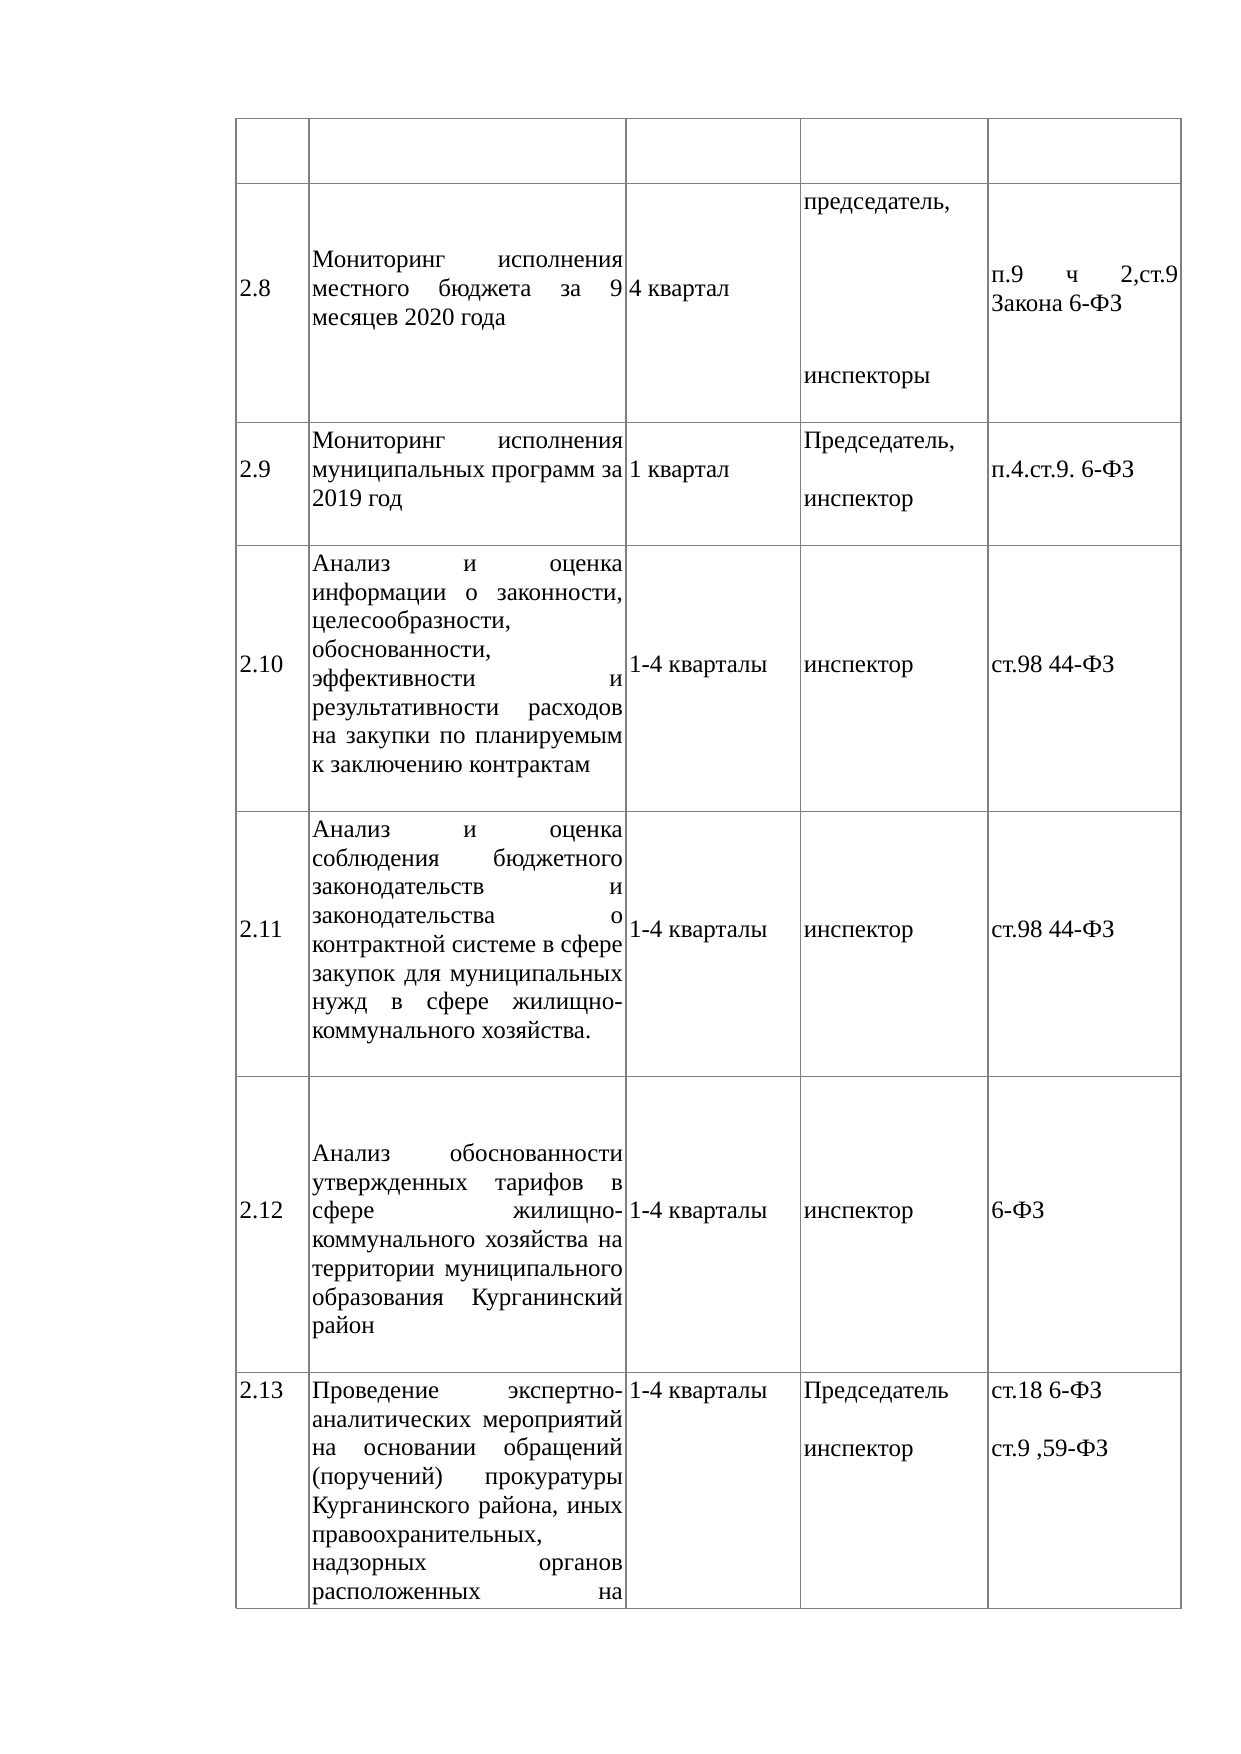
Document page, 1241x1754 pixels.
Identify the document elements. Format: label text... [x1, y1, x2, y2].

table_cell Председатель инспектор [801, 1373, 987, 1608]
table_cell ст.98 44-ФЗ [989, 812, 1180, 1076]
table_cell 2.9 [237, 423, 308, 545]
table_cell Анализ обоснованности утвержденных тарифов в сфере жилищно-коммунального хозяйства на территории муниципального образования Курганинский район [310, 1077, 625, 1372]
table_cell п.4.ст.9. 6-ФЗ [989, 423, 1180, 545]
table_cell инспектор [801, 546, 987, 811]
table_cell 2.13 [237, 1373, 308, 1608]
table_cell 1-4 кварталы [627, 546, 800, 811]
table_cell [989, 119, 1180, 183]
table_cell [310, 119, 625, 183]
table_cell Анализ и оценка информации о законности, целесообразности, обоснованности, эффективности и результативности расходов на закупки по планируемым к заключению контрактам [310, 546, 625, 811]
table_cell председатель, инспекторы [801, 184, 987, 422]
table_cell [627, 119, 800, 183]
table_cell [237, 119, 308, 183]
table_cell 1 квартал [627, 423, 800, 545]
table_cell инспектор [801, 812, 987, 1076]
table_cell инспектор [801, 1077, 987, 1372]
table_cell п.9 ч 2,ст.9 Закона 6-ФЗ [989, 184, 1180, 422]
table_cell 4 квартал [627, 184, 800, 422]
table_cell ст.18 6-ФЗ ст.9 ,59-ФЗ [989, 1373, 1180, 1608]
table_cell Анализ и оценка соблюдения бюджетного законодательств и законодательства о контрактной системе в сфере закупок для муниципальных нужд в сфере жилищно-коммунального хозяйства. [310, 812, 625, 1076]
table_cell [801, 119, 987, 183]
table_cell ст.98 44-ФЗ [989, 546, 1180, 811]
table_cell Мониторинг исполнения муниципальных программ за 2019 год [310, 423, 625, 545]
table_cell 2.8 [237, 184, 308, 422]
table_cell Проведение экспертно-аналитических мероприятий на основании обращений (поручений) прокуратуры Курганинского района, иных правоохранительных, надзорных органов расположенных на [310, 1373, 625, 1608]
table_cell 1-4 кварталы [627, 812, 800, 1076]
table_cell 1-4 кварталы [627, 1077, 800, 1372]
table_cell 1-4 кварталы [627, 1373, 800, 1608]
table_cell 6-ФЗ [989, 1077, 1180, 1372]
table_cell Мониторинг исполнения местного бюджета за 9 месяцев 2020 года [310, 184, 625, 422]
table_cell 2.10 [237, 546, 308, 811]
table_cell 2.12 [237, 1077, 308, 1372]
table_cell Председатель, инспектор [801, 423, 987, 545]
table_cell 2.11 [237, 812, 308, 1076]
